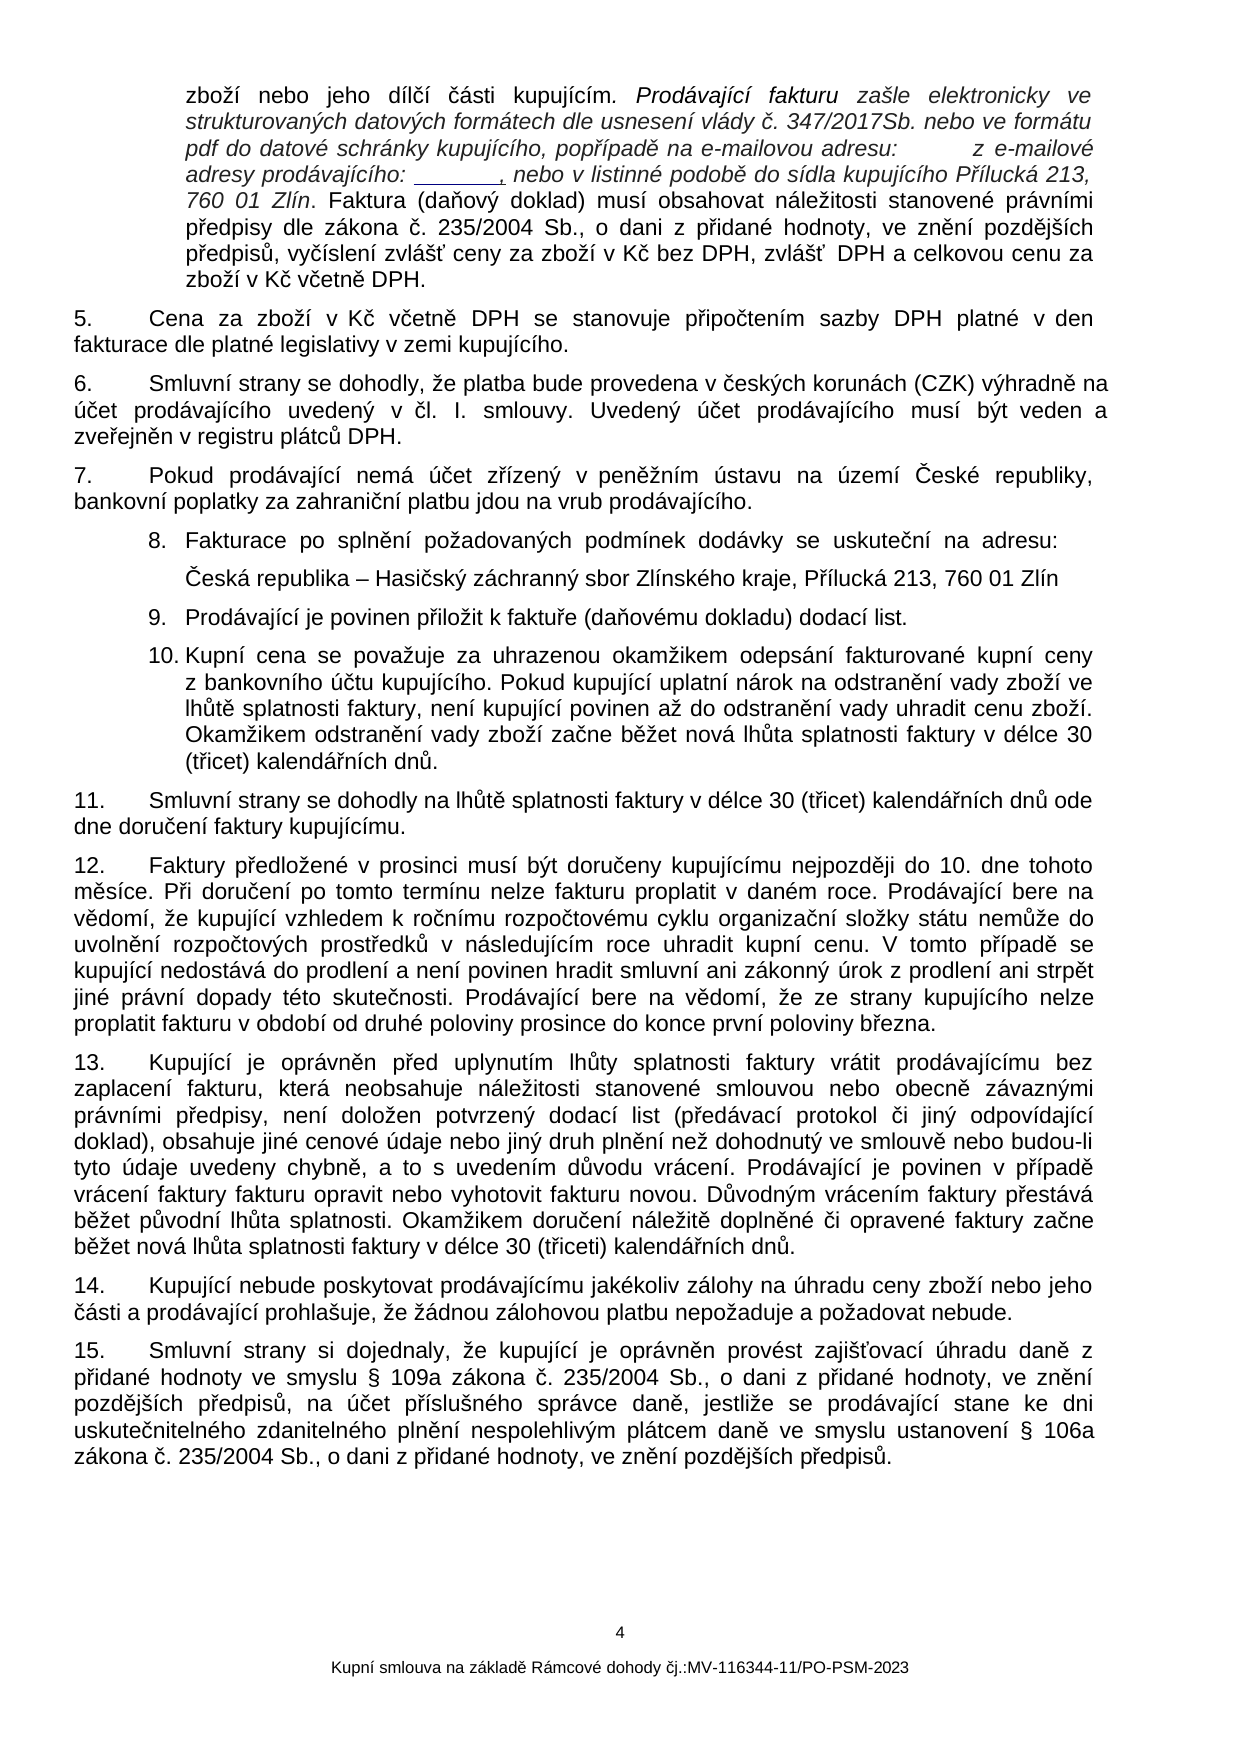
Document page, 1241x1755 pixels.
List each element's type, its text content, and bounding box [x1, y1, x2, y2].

list Kupující nebude poskytovat prodávajícímu jakékoliv zálohy na úhradu ceny zboží nebo jeho části a prodávající prohlašuje, že žádnou zálohovou platbu nepožaduje a požadovat nebude. [74, 1272, 1093, 1325]
list Smluvní strany se dohodly, že platba bude provedena v českých korunách (CZK) výhradně na účet prodávajícího uvedený v čl. I. smlouvy. Uvedený účet prodávajícího musí být veden a zveřejněn v registru plátců DPH. [74, 370, 1108, 449]
text zboží nebo jeho dílčí části kupujícím. Prodávající fakturu zašle elektronicky ve strukturovaných datových formátech dle usnesení vlády č. 347/2017Sb. nebo ve formátu pdf do datové schránky kupujícího, popřípadě na e-mailovou adresu: z e-mailové adresy prodávajícího: , nebo v listinné podobě do sídla kupujícího Přílucká 213, 760 01 Zlín. Faktura (daňový doklad) musí obsahovat náležitosti stanovené právními předpisy dle zákona č. 235/2004 Sb., o dani z přidané hodnoty, ve znění pozdějších předpisů, vyčíslení zvlášť ceny za zboží v Kč bez DPH, zvlášť DPH a celkovou cenu za zboží v Kč včetně DPH. [185, 82, 1094, 293]
list Prodávající je povinen přiložit k faktuře (daňovému dokladu) dodací list. [148, 603, 1167, 630]
list Smluvní strany se dohodly na lhůtě splatnosti faktury v délce 30 (třicet) kalendářních dnů ode dne doručení faktury kupujícímu. [74, 787, 1093, 839]
list Pokud prodávající nemá účet zřízený v peněžním ústavu na území České republiky, bankovní poplatky za zahraniční platbu jdou na vrub prodávajícího. [74, 462, 1093, 514]
list Fakturace po splnění požadovaných podmínek dodávky se uskuteční na adresu: Česká republika – Hasičský záchranný sbor Zlínského kraje, Přílucká 213, 760 01 Zlín [148, 527, 1059, 592]
list Kupní cena se považuje za uhrazenou okamžikem odepsání fakturované kupní ceny z bankovního účtu kupujícího. Pokud kupující uplatní nárok na odstranění vady zboží ve lhůtě splatnosti faktury, není kupující povinen až do odstranění vady uhradit cenu zboží. Okamžikem odstranění vady zboží začne běžet nová lhůta splatnosti faktury v délce 30 (třicet) kalendářních dnů. [148, 642, 1093, 774]
list Kupující je oprávněn před uplynutím lhůty splatnosti faktury vrátit prodávajícímu bez zaplacení fakturu, která neobsahuje náležitosti stanovené smlouvou nebo obecně závaznými právními předpisy, není doložen potvrzený dodací list (předávací protokol či jiný odpovídající doklad), obsahuje jiné cenové údaje nebo jiný druh plnění než dohodnutý ve smlouvě nebo budou-li tyto údaje uvedeny chybně, a to s uvedením důvodu vrácení. Prodávající je povinen v případě vrácení faktury fakturu opravit nebo vyhotovit fakturu novou. Důvodným vrácením faktury přestává běžet původní lhůta splatnosti. Okamžikem doručení náležitě doplněné či opravené faktury začne běžet nová lhůta splatnosti faktury v délce 30 (třiceti) kalendářních dnů. [74, 1049, 1094, 1260]
list Smluvní strany si dojednaly, že kupující je oprávněn provést zajišťovací úhradu daně z přidané hodnoty ve smyslu § 109a zákona č. 235/2004 Sb., o dani z přidané hodnoty, ve znění pozdějších předpisů, na účet příslušného správce daně, jestliže se prodávající stane ke dni uskutečnitelného zdanitelného plnění nespolehlivým plátcem daně ve smyslu ustanovení § 106a zákona č. 235/2004 Sb., o dani z přidané hodnoty, ve znění pozdějších předpisů. [74, 1337, 1094, 1469]
list Faktury předložené v prosinci musí být doručeny kupujícímu nejpozději do 10. dne tohoto měsíce. Při doručení po tomto termínu nelze fakturu proplatit v daném roce. Prodávající bere na vědomí, že kupující vzhledem k ročnímu rozpočtovému cyklu organizační složky státu nemůže do uvolnění rozpočtových prostředků v následujícím roce uhradit kupní cenu. V tomto případě se kupující nedostává do prodlení a není povinen hradit smluvní ani zákonný úrok z prodlení ani strpět jiné právní dopady této skutečnosti. Prodávající bere na vědomí, že ze strany kupujícího nelze proplatit fakturu v období od druhé poloviny prosince do konce první poloviny března. [74, 852, 1094, 1036]
list Cena za zboží v Kč včetně DPH se stanovuje připočtením sazby DPH platné v den fakturace dle platné legislativy v zemi kupujícího. [74, 305, 1093, 358]
